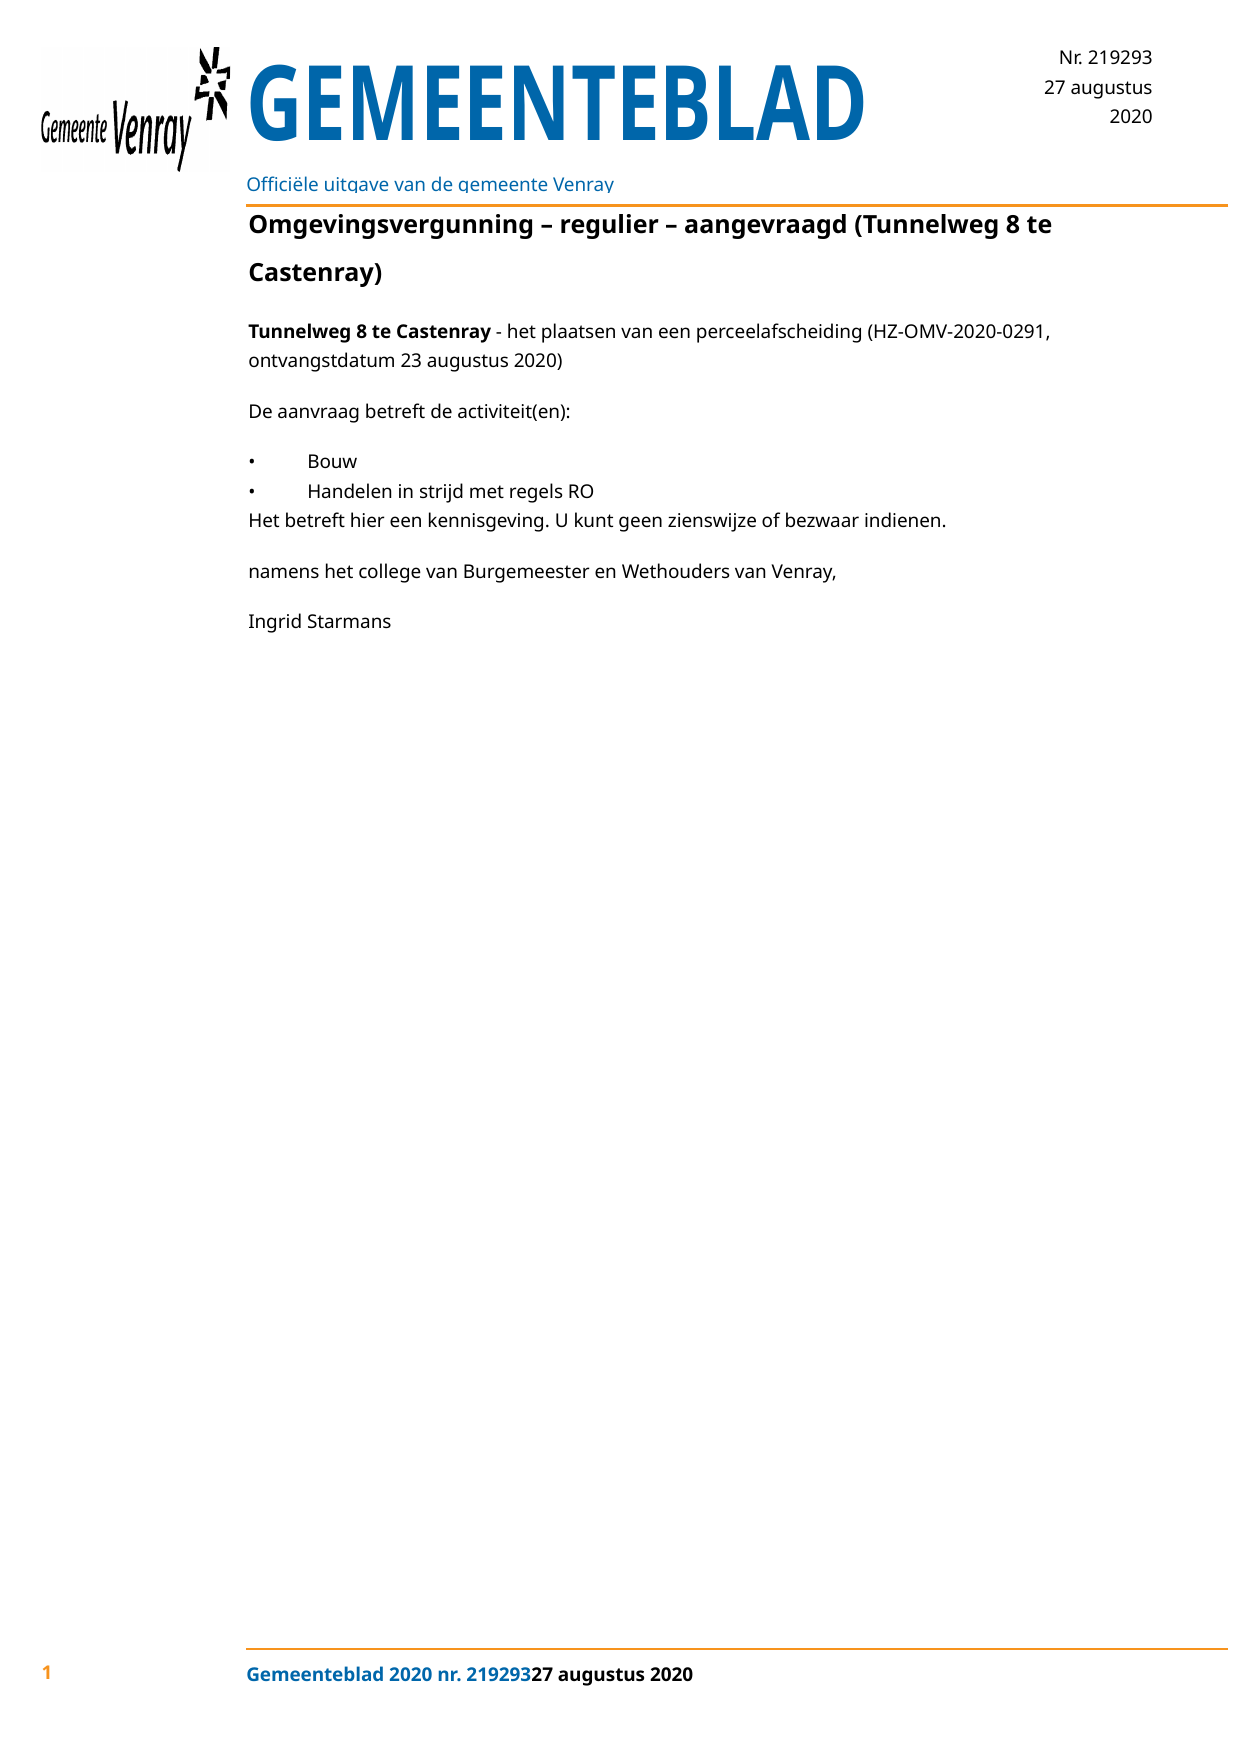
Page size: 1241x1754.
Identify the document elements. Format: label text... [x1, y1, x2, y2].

text Het betreft hier een kennisgeving. U kunt geen zienswijze of bezwaar indienen. [248, 507, 1152, 533]
text Tunnelweg 8 te Castenray - het plaatsen van een perceelafscheiding (HZ-OMV-2020-0291, ontvangstdatum 23 augustus 2020) [248, 318, 1152, 373]
text De aanvraag betreft de activiteit(en): [248, 398, 1152, 424]
picture [41, 47, 231, 172]
text namens het college van Burgemeester en Wethouders van Venray, [248, 558, 1152, 584]
list Bouw [248, 448, 1152, 474]
text Omgevingsvergunning – regulier – aangevraagd (Tunnelweg 8 te Castenray) [248, 207, 1152, 288]
text Ingrid Starmans [248, 608, 1152, 634]
list Handelen in strijd met regels RO [248, 478, 1152, 504]
